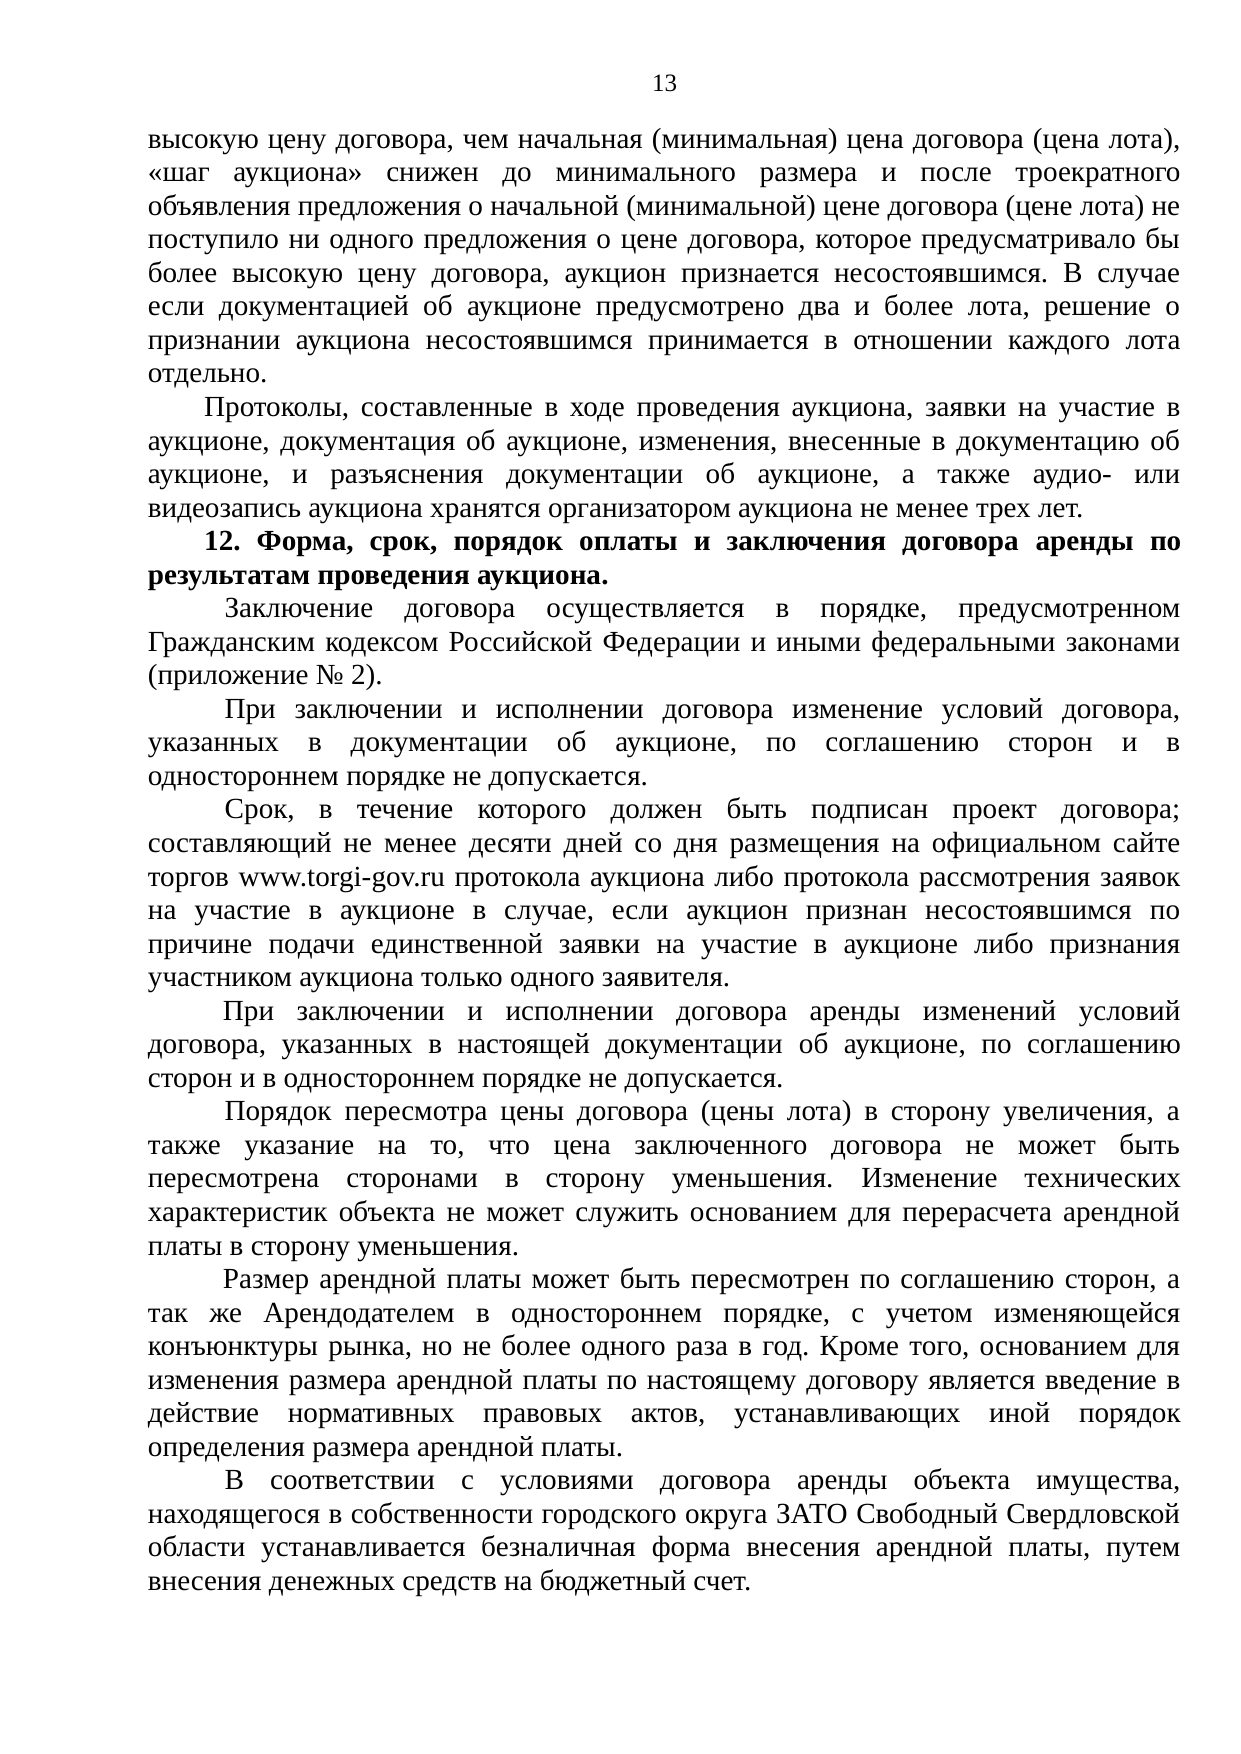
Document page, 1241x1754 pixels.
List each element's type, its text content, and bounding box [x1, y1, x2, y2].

text Срок, в течение которого должен быть подписан проект договора; составляющий не менее десяти дней со дня размещения на официальном сайте торгов www.torgi-gov.ru протокола аукциона либо протокола рассмотрения заявок на участие в аукционе в случае, если аукцион признан несостоявшимся по причине подачи единственной заявки на участие в аукционе либо признания участником аукциона только одного заявителя. [148, 792, 1181, 993]
text В соответствии с условиями договора аренды объекта имущества, находящегося в собственности городского округа ЗАТО Свободный Свердловской области устанавливается безналичная форма внесения арендной платы, путем внесения денежных средств на бюджетный счет. [148, 1462, 1181, 1597]
text Заключение договора осуществляется в порядке, предусмотренном Гражданским кодексом Российской Федерации и иными федеральными законами (приложение № 2). [148, 590, 1181, 691]
text Размер арендной платы может быть пересмотрен по соглашению сторон, а так же Арендодателем в одностороннем порядке, с учетом изменяющейся конъюнктуры рынка, но не более одного раза в год. Кроме того, основанием для изменения размера арендной платы по настоящему договору является введение в действие нормативных правовых актов, устанавливающих иной порядок определения размера арендной платы. [148, 1261, 1181, 1462]
text Протоколы, составленные в ходе проведения аукциона, заявки на участие в аукционе, документация об аукционе, изменения, внесенные в документацию об аукционе, и разъяснения документации об аукционе, а также аудио- или видеозапись аукциона хранятся организатором аукциона не менее трех лет. [148, 389, 1181, 523]
text высокую цену договора, чем начальная (минимальная) цена договора (цена лота), «шаг аукциона» снижен до минимального размера и после троекратного объявления предложения о начальной (минимальной) цене договора (цене лота) не поступило ни одного предложения о цене договора, которое предусматривало бы более высокую цену договора, аукцион признается несостоявшимся. В случае если документацией об аукционе предусмотрено два и более лота, решение о признании аукциона несостоявшимся принимается в отношении каждого лота отдельно. [148, 121, 1181, 389]
text Порядок пересмотра цены договора (цены лота) в сторону увеличения, а также указание на то, что цена заключенного договора не может быть пересмотрена сторонами в сторону уменьшения. Изменение технических характеристик объекта не может служить основанием для перерасчета арендной платы в сторону уменьшения. [148, 1093, 1181, 1261]
text При заключении и исполнении договора аренды изменений условий договора, указанных в настоящей документации об аукционе, по соглашению сторон и в одностороннем порядке не допускается. [148, 993, 1181, 1093]
text При заключении и исполнении договора изменение условий договора, указанных в документации об аукционе, по соглашению сторон и в одностороннем порядке не допускается. [148, 691, 1181, 792]
text 12. Форма, срок, порядок оплаты и заключения договора аренды по результатам проведения аукциона. [148, 523, 1181, 590]
